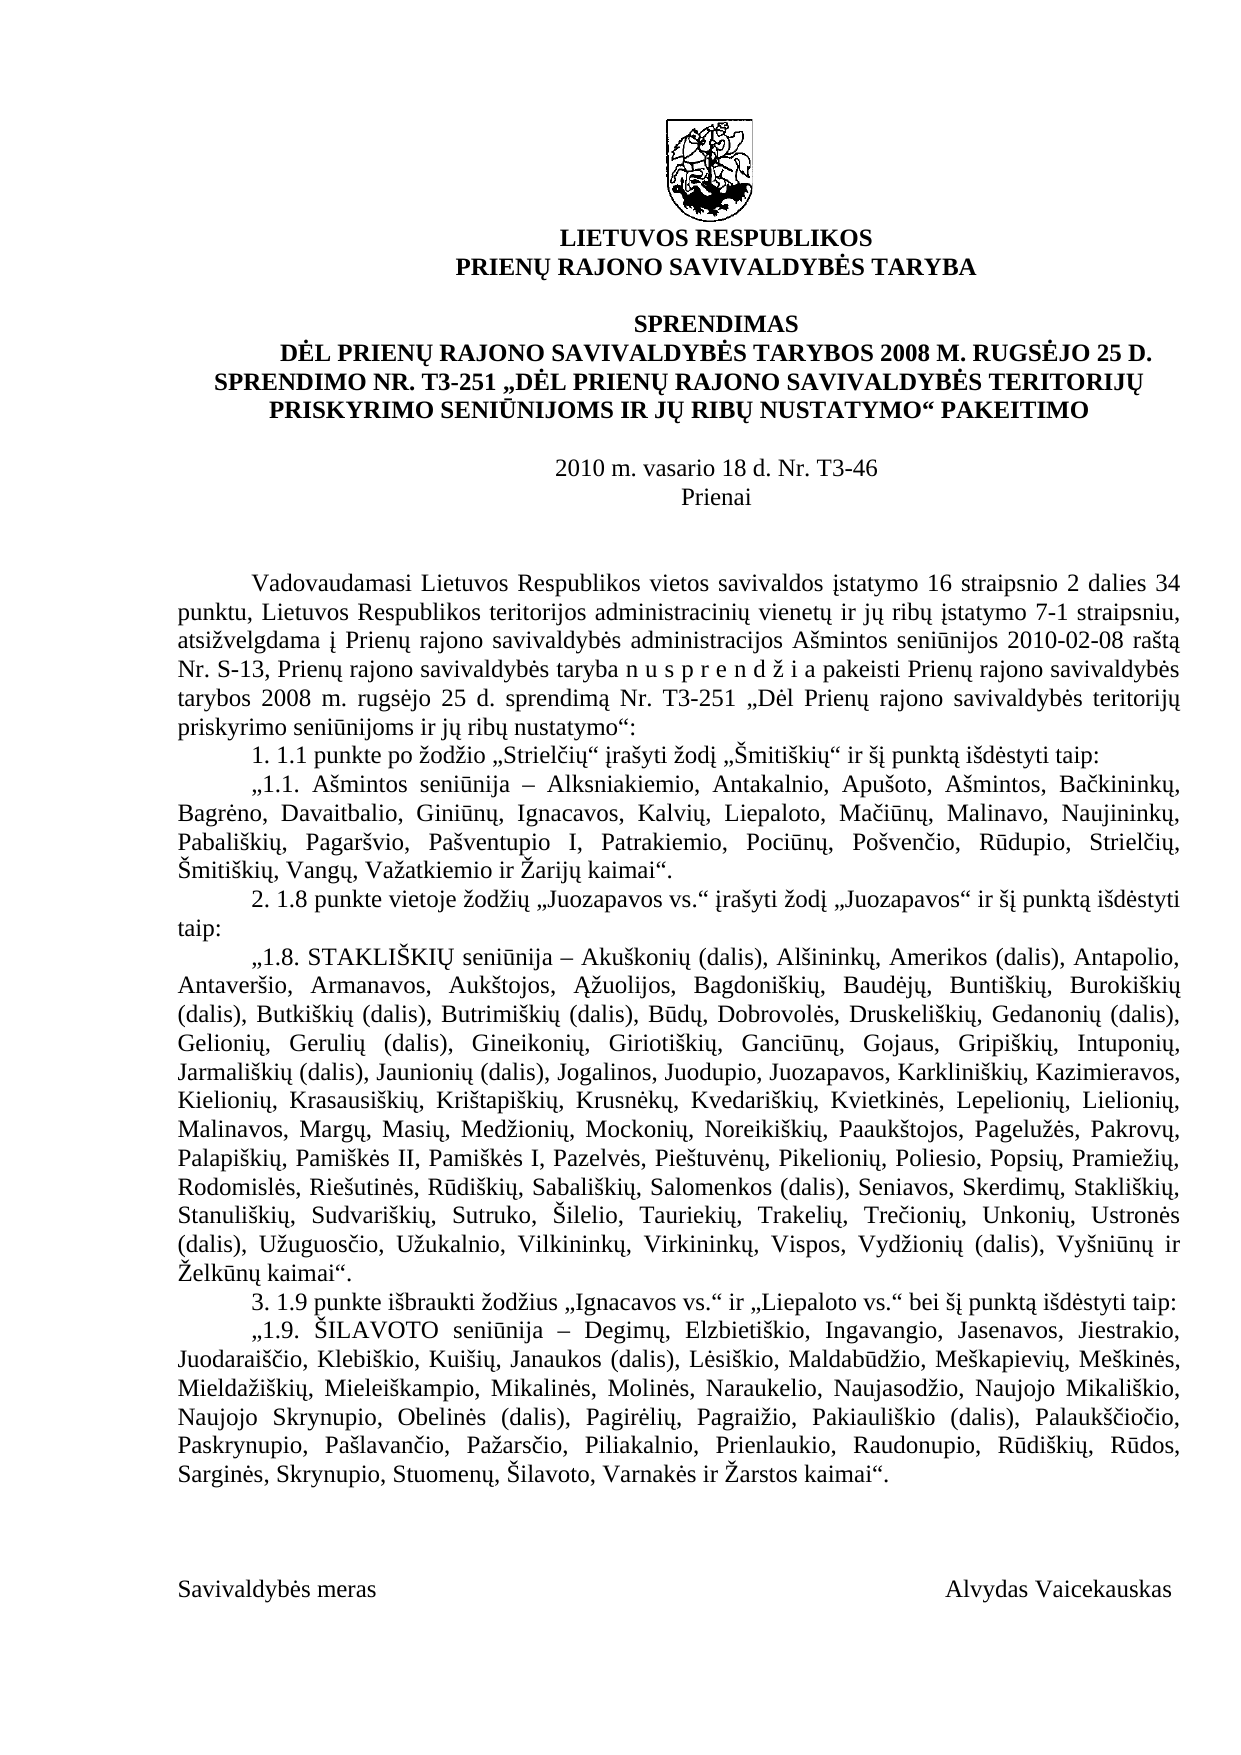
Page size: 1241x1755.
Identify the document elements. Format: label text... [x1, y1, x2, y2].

text „1.1. Ašmintos seniūnija – Alksniakiemio, Antakalnio, Apušoto, Ašmintos, Bačkininkų, Bagrėno, Davaitbalio, Giniūnų, Ignacavos, Kalvių, Liepaloto, Mačiūnų, Malinavo, Naujininkų, Pabališkių, Pagaršvio, Pašventupio I, Patrakiemio, Pociūnų, Pošvenčio, Rūdupio, Strielčių, Šmitiškių, Vangų, Važatkiemio ir Žarijų kaimai“. [177, 769, 1181, 884]
text 2. 1.8 punkte vietoje žodžių „Juozapavos vs.“ įrašyti žodį „Juozapavos“ ir šį punktą išdėstyti taip: [177, 884, 1181, 942]
text „1.8. STAKLIŠKIŲ seniūnija – Akuškonių (dalis), Alšininkų, Amerikos (dalis), Antapolio, Antaveršio, Armanavos, Aukštojos, Ąžuolijos, Bagdoniškių, Baudėjų, Buntiškių, Burokiškių (dalis), Butkiškių (dalis), Butrimiškių (dalis), Būdų, Dobrovolės, Druskeliškių, Gedanonių (dalis), Gelionių, Gerulių (dalis), Gineikonių, Giriotiškių, Ganciūnų, Gojaus, Gripiškių, Intuponių, Jarmališkių (dalis), Jaunionių (dalis), Jogalinos, Juodupio, Juozapavos, Karkliniškių, Kazimieravos, Kielionių, Krasausiškių, Krištapiškių, Krusnėkų, Kvedariškių, Kvietkinės, Lepelionių, Lielionių, Malinavos, Margų, Masių, Medžionių, Mockonių, Noreikiškių, Paaukštojos, Pagelužės, Pakrovų, Palapiškių, Pamiškės II, Pamiškės I, Pazelvės, Pieštuvėnų, Pikelionių, Poliesio, Popsių, Pramiežių, Rodomislės, Riešutinės, Rūdiškių, Sabališkių, Salomenkos (dalis), Seniavos, Skerdimų, Stakliškių, Stanuliškių, Sudvariškių, Sutruko, Šilelio, Tauriekių, Trakelių, Trečionių, Unkonių, Ustronės (dalis), Užuguosčio, Užukalnio, Vilkininkų, Virkininkų, Vispos, Vydžionių (dalis), Vyšniūnų ir Želkūnų kaimai“. [177, 942, 1181, 1287]
text 1. 1.1 punkte po žodžio „Strielčių“ įrašyti žodį „Šmitiškių“ ir šį punktą išdėstyti taip: [177, 740, 1181, 769]
text DĖL PRIENŲ RAJONO SAVIVALDYBĖS TARYBOS 2008 M. RUGSĖJO 25 D. SPRENDIMO NR. T3-251 „DĖL PRIENŲ RAJONO SAVIVALDYBĖS TERITORIJŲ PRISKYRIMO SENIŪNIJOMS IR JŲ RIBŲ NUSTATYMO“ PAKEITIMO [177, 338, 1181, 424]
text „1.9. ŠILAVOTO seniūnija – Degimų, Elzbietiškio, Ingavangio, Jasenavos, Jiestrakio, Juodaraiščio, Klebiškio, Kuišių, Janaukos (dalis), Lėsiškio, Maldabūdžio, Meškapievių, Meškinės, Mieldažiškių, Mieleiškampio, Mikalinės, Molinės, Naraukelio, Naujasodžio, Naujojo Mikališkio, Naujojo Skrynupio, Obelinės (dalis), Pagirėlių, Pagraižio, Pakiauliškio (dalis), Palaukščiočio, Paskrynupio, Pašlavančio, Pažarsčio, Piliakalnio, Prienlaukio, Raudonupio, Rūdiškių, Rūdos, Sarginės, Skrynupio, Stuomenų, Šilavoto, Varnakės ir Žarstos kaimai“. [177, 1315, 1181, 1488]
text PRIENŲ RAJONO SAVIVALDYBĖS TARYBA [177, 252, 1181, 280]
text Vadovaudamasi Lietuvos Respublikos vietos savivaldos įstatymo 16 straipsnio 2 dalies 34 punktu, Lietuvos Respublikos teritorijos administracinių vienetų ir jų ribų įstatymo 7-1 straipsniu, atsižvelgdama į Prienų rajono savivaldybės administracijos Ašmintos seniūnijos 2010-02-08 raštą Nr. S-13, Prienų rajono savivaldybės taryba n u s p r e n d ž i a pakeisti Prienų rajono savivaldybės tarybos 2008 m. rugsėjo 25 d. sprendimą Nr. T3-251 „Dėl Prienų rajono savivaldybės teritorijų priskyrimo seniūnijoms ir jų ribų nustatymo“: [177, 568, 1181, 740]
text Savivaldybės meras Alvydas Vaicekauskas [177, 1574, 1181, 1603]
text Sprendimas [177, 309, 1181, 338]
text LIETUVOS RESPUBLIKOS [177, 223, 1181, 252]
text 2010 m. vasario 18 d. Nr. T3-46 [177, 453, 1181, 482]
text 3. 1.9 punkte išbraukti žodžius „Ignacavos vs.“ ir „Liepaloto vs.“ bei šį punktą išdėstyti taip: [177, 1287, 1181, 1315]
text Prienai [177, 482, 1181, 510]
